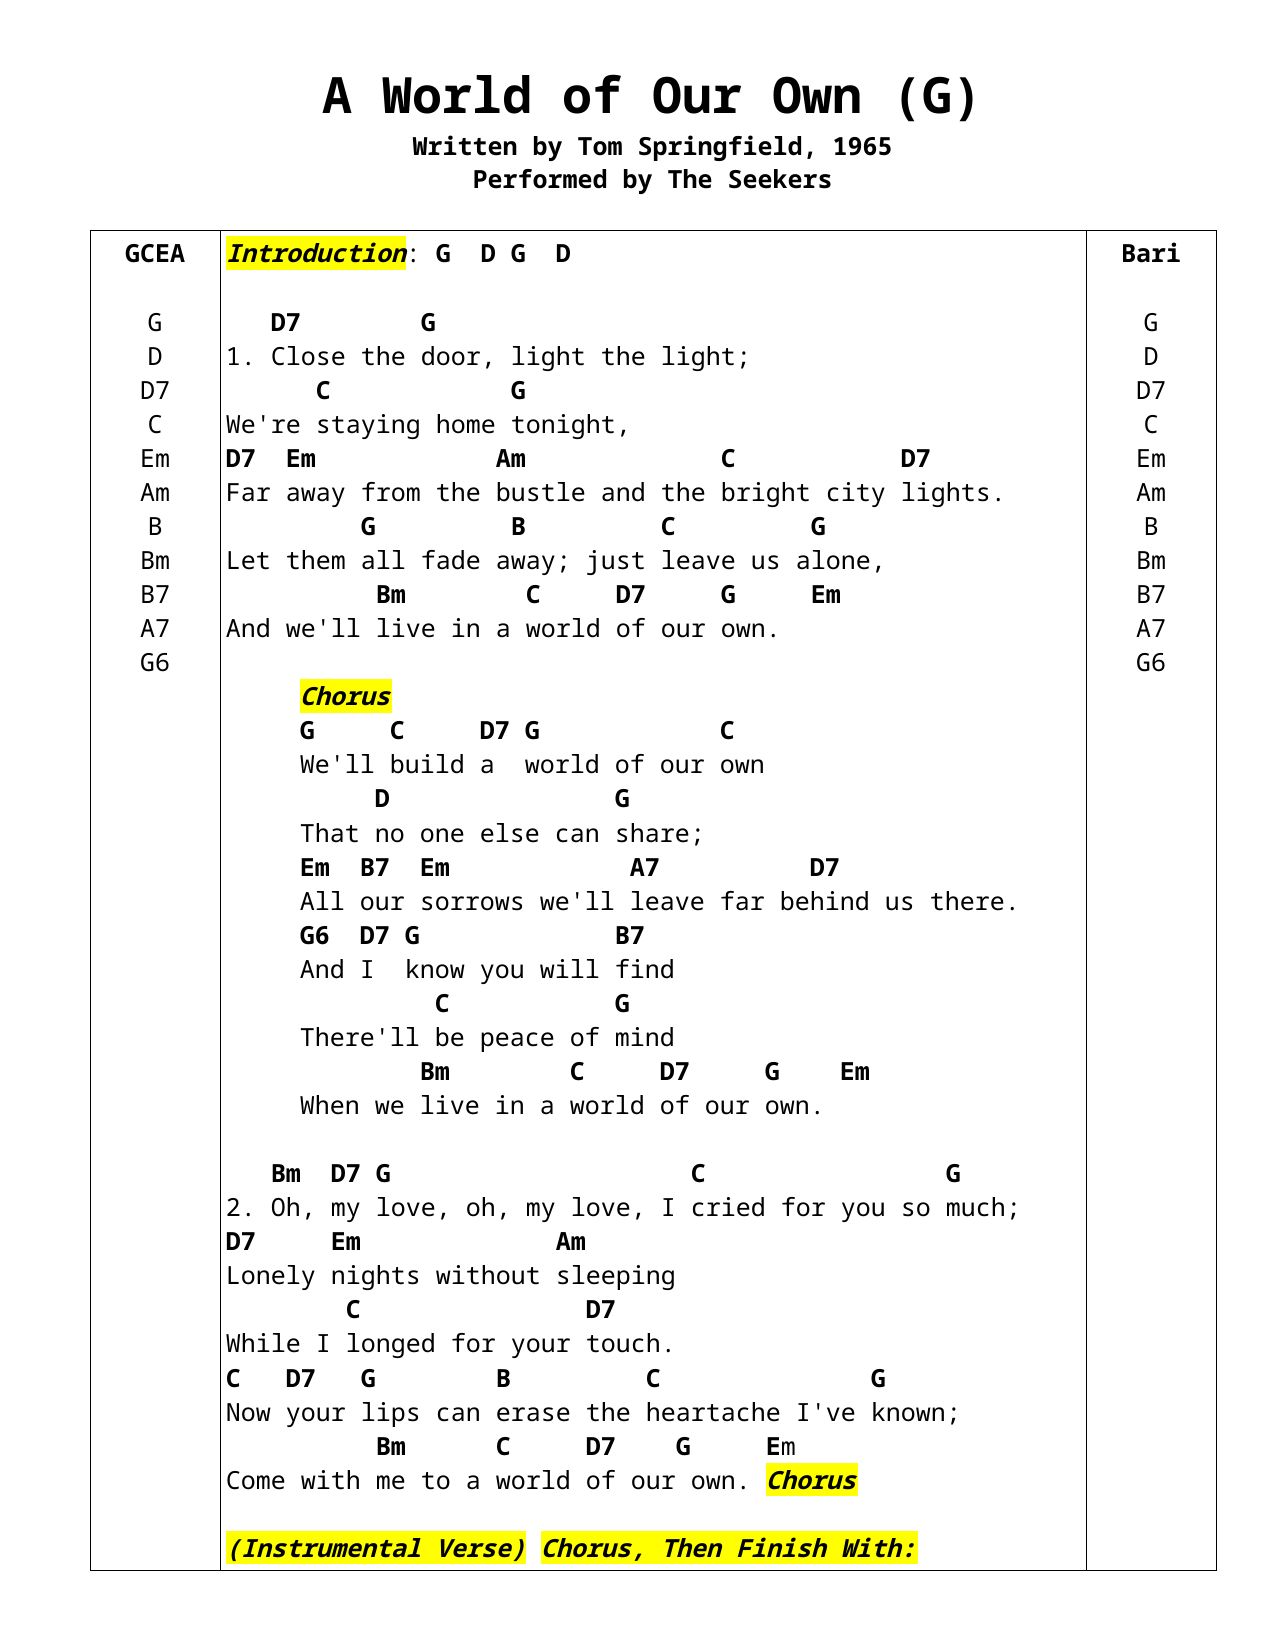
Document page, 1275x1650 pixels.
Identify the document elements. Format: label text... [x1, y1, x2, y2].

table_header Introduction: G D G D D7 G 1. Close the door, light the light; C G We're staying home tonight, D7 Em Am C D7 Far away from the bustle and the bright city lights. G B C G Let them all fade away; just leave us alone, Bm C D7 G Em And we'll live in a world of our own. Chorus G C D7 G C We'll build a world of our own D G That no one else can share; Em B7 Em A7 D7 All our sorrows we'll leave far behind us there. G6 D7 G B7 And I know you will find C G There'll be peace of mind Bm C D7 G Em When we live in a world of our own. Bm D7 G C G 2. Oh, my love, oh, my love, I cried for you so much; D7 Em Am Lonely nights without sleeping C D7 While I longed for your touch. C D7 G B C G Now your lips can erase the heartache I've known; Bm C D7 G Em Come with me to a world of our own. Chorus (Instrumental Verse) Chorus, Then Finish With: [221, 231, 1086, 1570]
text Performed by The Seekers [90, 162, 1215, 196]
text Written by Tom Springfield, 1965 [90, 128, 1215, 162]
table_header Bari G D D7 C Em Am B Bm B7 A7 G6 [1087, 231, 1216, 1570]
text A World of Our Own (G) [90, 60, 1215, 128]
table_header GCEA G D D7 C Em Am B Bm B7 A7 G6 [91, 231, 220, 1570]
